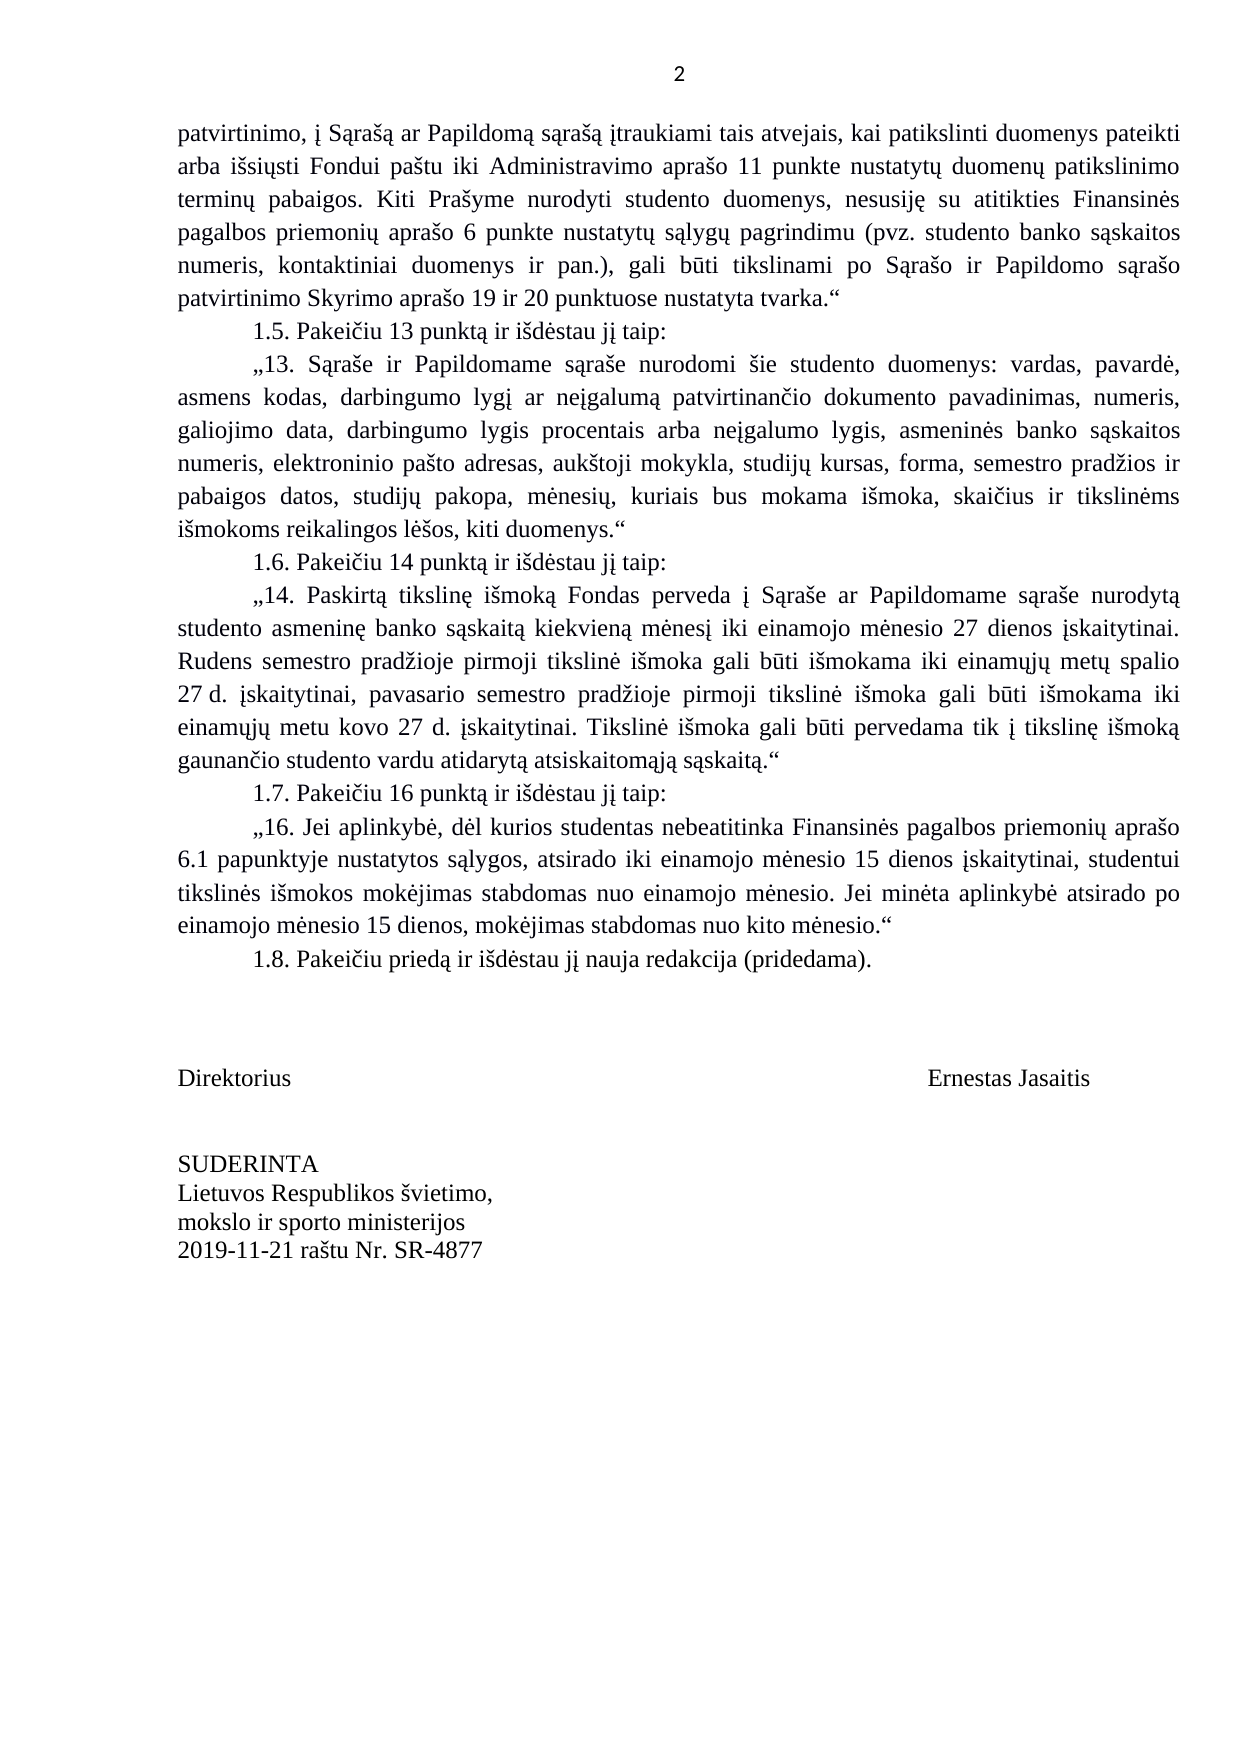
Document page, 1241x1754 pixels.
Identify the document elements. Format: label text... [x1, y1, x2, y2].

text patvirtinimo, į Sąrašą ar Papildomą sąrašą įtraukiami tais atvejais, kai patikslinti duomenys pateikti arba išsiųsti Fondui paštu iki Administravimo aprašo 11 punkte nustatytų duomenų patikslinimo terminų pabaigos. Kiti Prašyme nurodyti studento duomenys, nesusiję su atitikties Finansinės pagalbos priemonių aprašo 6 punkte nustatytų sąlygų pagrindimu (pvz. studento banko sąskaitos numeris, kontaktiniai duomenys ir pan.), gali būti tikslinami po Sąrašo ir Papildomo sąrašo patvirtinimo Skyrimo aprašo 19 ir 20 punktuose nustatyta tvarka.“ [177, 118, 1181, 312]
text mokslo ir sporto ministerijos [177, 1207, 1181, 1235]
text Lietuvos Respublikos švietimo, [177, 1178, 1181, 1207]
text 2019-11-21 raštu Nr. SR-4877 [177, 1235, 1181, 1264]
text „14. Paskirtą tikslinę išmoką Fondas perveda į Sąraše ar Papildomame sąraše nurodytą studento asmeninę banko sąskaitą kiekvieną mėnesį iki einamojo mėnesio 27 dienos įskaitytinai. Rudens semestro pradžioje pirmoji tikslinė išmoka gali būti išmokama iki einamųjų metų spalio 27 d. įskaitytinai, pavasario semestro pradžioje pirmoji tikslinė išmoka gali būti išmokama iki einamųjų metu kovo 27 d. įskaitytinai. Tikslinė išmoka gali būti pervedama tik į tikslinę išmoką gaunančio studento vardu atidarytą atsiskaitomąją sąskaitą.“ [177, 580, 1181, 774]
text 1.5. Pakeičiu 13 punktą ir išdėstau jį taip: [177, 316, 1181, 345]
text „13. Sąraše ir Papildomame sąraše nurodomi šie studento duomenys: vardas, pavardė, asmens kodas, darbingumo lygį ar neįgalumą patvirtinančio dokumento pavadinimas, numeris, galiojimo data, darbingumo lygis procentais arba neįgalumo lygis, asmeninės banko sąskaitos numeris, elektroninio pašto adresas, aukštoji mokykla, studijų kursas, forma, semestro pradžios ir pabaigos datos, studijų pakopa, mėnesių, kuriais bus mokama išmoka, skaičius ir tikslinėms išmokoms reikalingos lėšos, kiti duomenys.“ [177, 349, 1181, 543]
text 1.8. Pakeičiu priedą ir išdėstau jį nauja redakcija (pridedama). [177, 944, 1181, 972]
text 1.6. Pakeičiu 14 punktą ir išdėstau jį taip: [177, 547, 1181, 576]
text SUDERINTA [177, 1149, 1181, 1178]
text 1.7. Pakeičiu 16 punktą ir išdėstau jį taip: [177, 778, 1181, 807]
text „16. Jei aplinkybė, dėl kurios studentas nebeatitinka Finansinės pagalbos priemonių aprašo 6.1 papunktyje nustatytos sąlygos, atsirado iki einamojo mėnesio 15 dienos įskaitytinai, studentui tikslinės išmokos mokėjimas stabdomas nuo einamojo mėnesio. Jei minėta aplinkybė atsirado po einamojo mėnesio 15 dienos, mokėjimas stabdomas nuo kito mėnesio.“ [177, 812, 1181, 939]
text Direktorius Ernestas Jasaitis [177, 1063, 1181, 1092]
